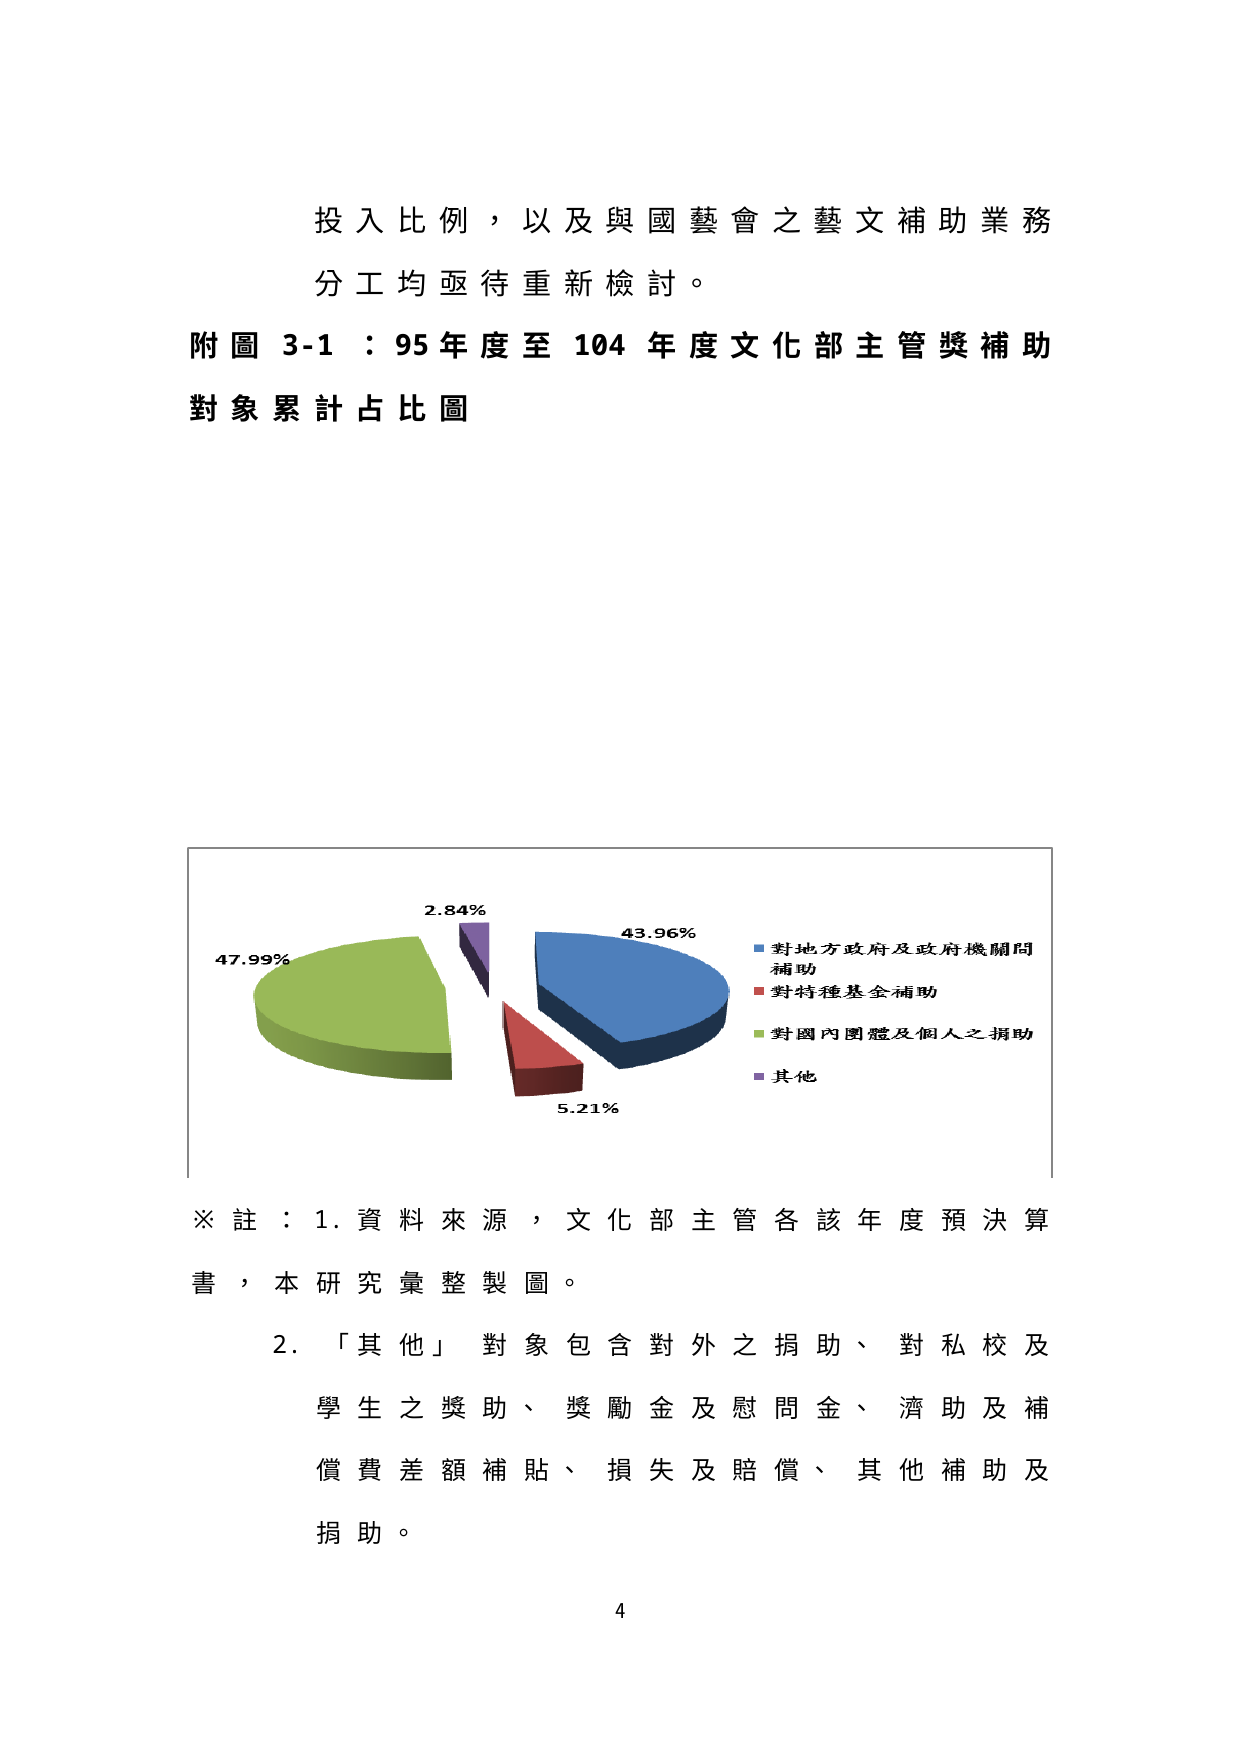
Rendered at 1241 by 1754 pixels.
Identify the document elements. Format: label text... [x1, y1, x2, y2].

text 投入比例，以及與國藝會之藝文補助業務分工均亟待重新檢討。 [271, 177, 1058, 302]
text 2.「其他」對象包含對外之捐助、對私校及學生之獎助、獎勵金及慰問金、濟助及補償費差額補貼、損失及賠償、其他補助及捐助。 [256, 1302, 1063, 1552]
text 附圖3-1：95年度至104年度文化部主管獎補助對象累計占比圖 [183, 302, 1058, 427]
text ※註：1.資料來源，文化部主管各該年度預決算書，本研究彙整製圖。 [183, 1177, 1058, 1302]
